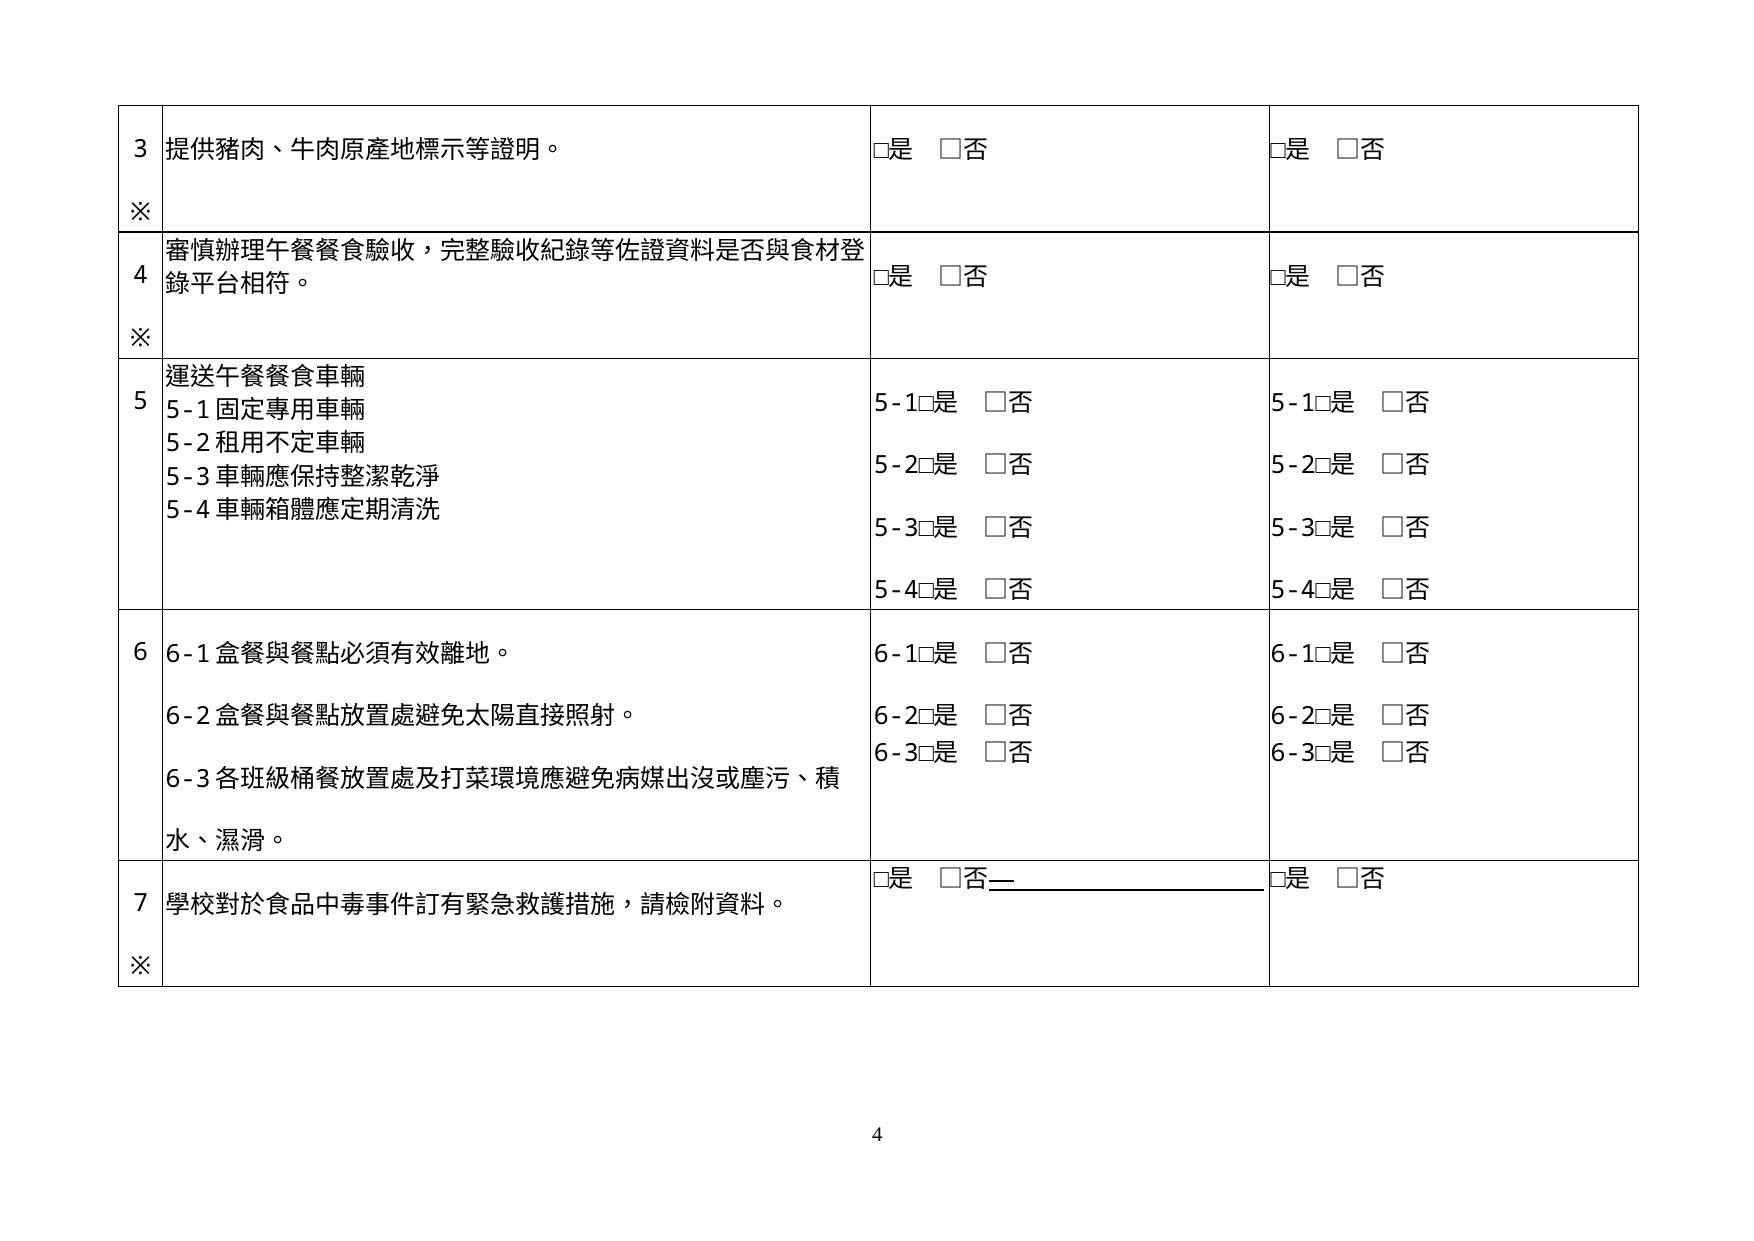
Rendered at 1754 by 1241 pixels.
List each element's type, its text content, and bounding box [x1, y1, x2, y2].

table_cell 3 ※ [119, 106, 162, 231]
table_cell □是 □否 [871, 106, 1269, 231]
table_cell 5-1□是 □否 5-2□是 □否 5-3□是 □否 5-4□是 □否 [871, 359, 1269, 608]
table_cell 運送午餐餐食車輛 5-1固定專用車輛 5-2租用不定車輛 5-3車輛應保持整潔乾淨 5-4車輛箱體應定期清洗 [163, 359, 870, 608]
table_cell 提供豬肉、牛肉原產地標示等證明。 [163, 106, 870, 231]
table_cell 4 ※ [119, 233, 162, 357]
table_cell □是 □否 [871, 861, 1269, 986]
table_cell 6-1□是 □否 6-2□是 □否 6-3□是 □否 [1270, 610, 1638, 859]
table_cell □是 □否 [1270, 861, 1638, 986]
table_cell □是 □否 [1270, 106, 1638, 231]
table_cell 6 [119, 610, 162, 859]
table_cell 審慎辦理午餐餐食驗收，完整驗收紀錄等佐證資料是否與食材登錄平台相符。 [163, 233, 870, 357]
table_cell 5-1□是 □否 5-2□是 □否 5-3□是 □否 5-4□是 □否 [1270, 359, 1638, 608]
table_cell 5 [119, 359, 162, 608]
table_cell □是 □否 [1270, 233, 1638, 357]
table_cell 7 ※ [119, 861, 162, 986]
table_cell □是 □否 [871, 233, 1269, 357]
table_cell 6-1盒餐與餐點必須有效離地。 6-2盒餐與餐點放置處避免太陽直接照射。 6-3各班級桶餐放置處及打菜環境應避免病媒出沒或塵污、積水、濕滑。 [163, 610, 870, 859]
table_cell 學校對於食品中毒事件訂有緊急救護措施，請檢附資料。 [163, 861, 870, 986]
table_cell 6-1□是 □否 6-2□是 □否 6-3□是 □否 [871, 610, 1269, 859]
